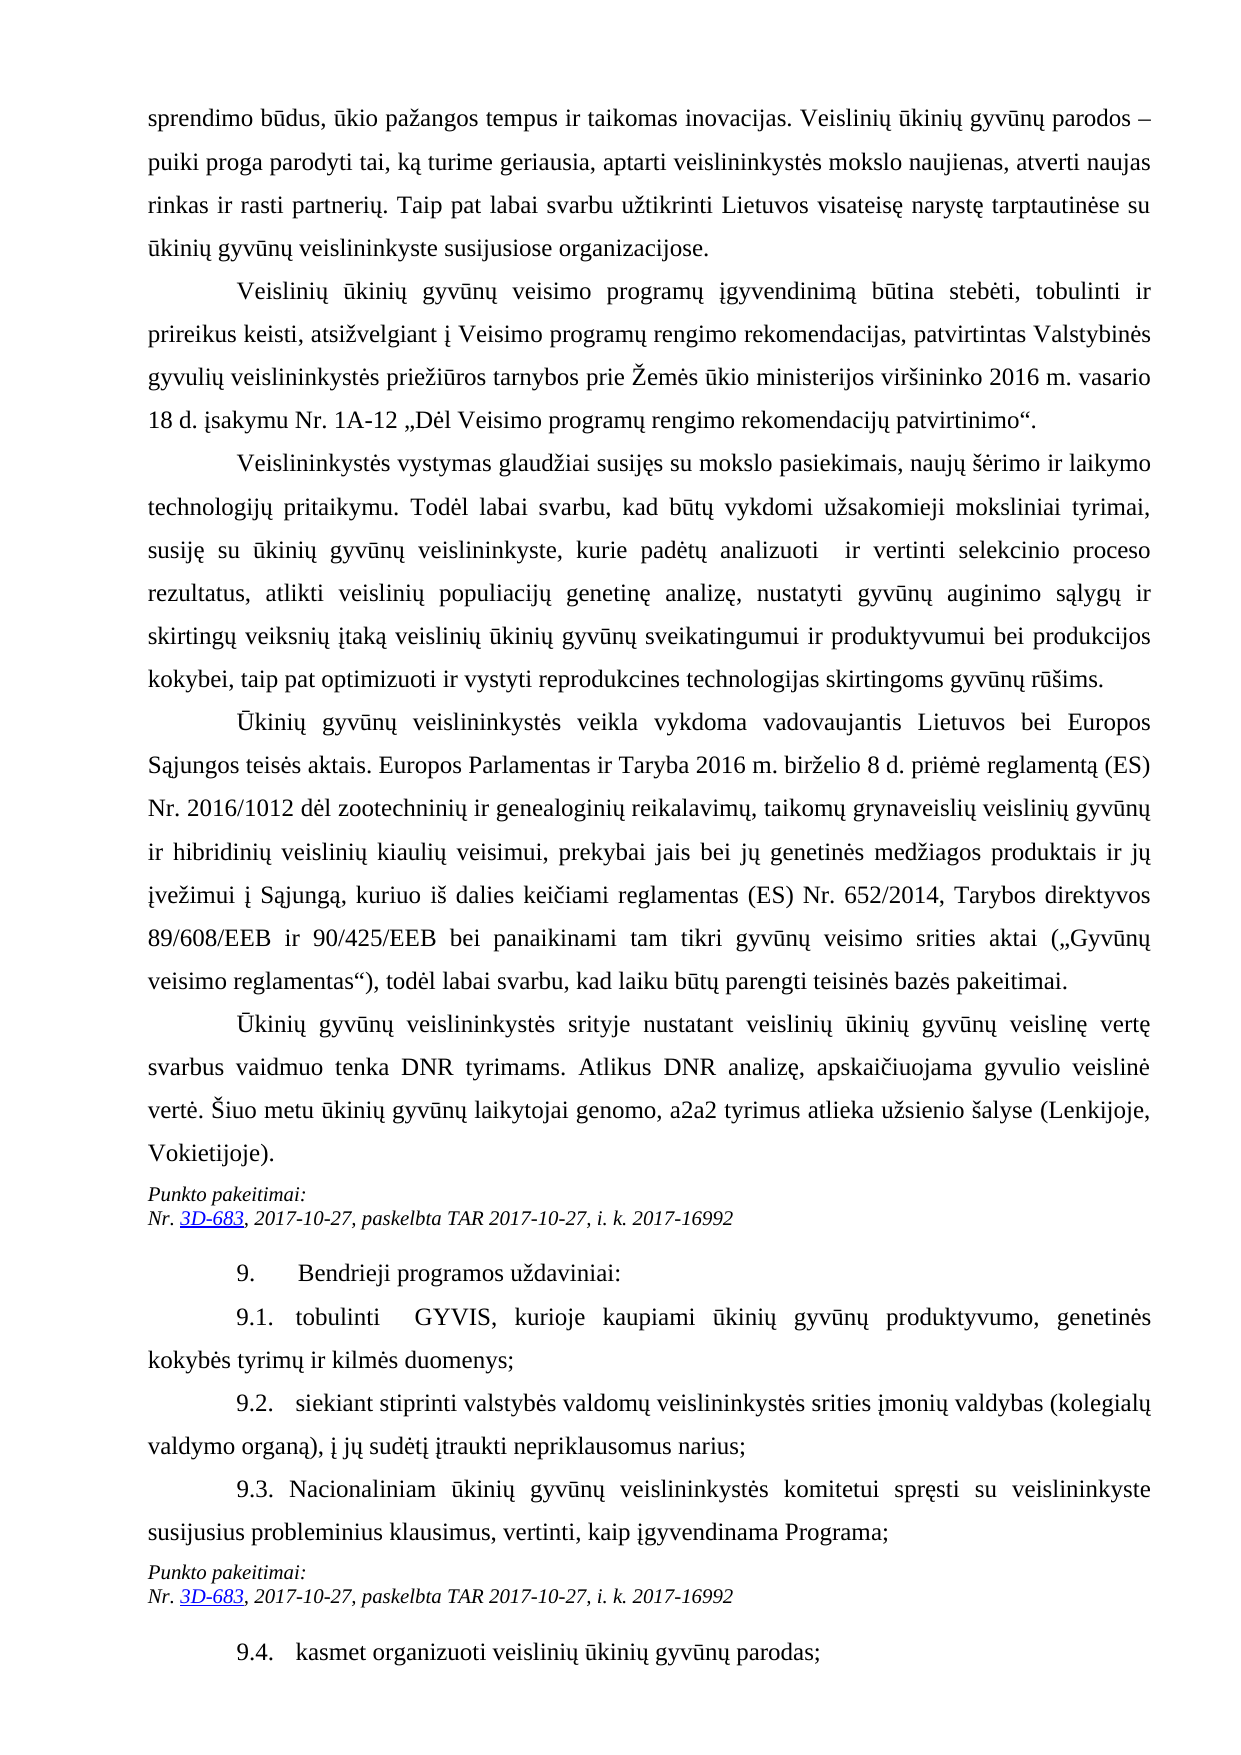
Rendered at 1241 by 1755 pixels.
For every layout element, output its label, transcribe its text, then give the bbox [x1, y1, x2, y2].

text Nr. 3D-683, 2017-10-27, paskelbta TAR 2017-10-27, i. k. 2017-16992 [148, 1584, 1152, 1608]
text Ūkinių gyvūnų veislininkystės srityje nustatant veislinių ūkinių gyvūnų veislinę vertę svarbus vaidmuo tenka DNR tyrimams. Atlikus DNR analizę, apskaičiuojama gyvulio veislinė vertė. Šiuo metu ūkinių gyvūnų laikytojai genomo, a2a2 tyrimus atlieka užsienio šalyse (Lenkijoje, Vokietijoje). [148, 1009, 1152, 1167]
text Veislinių ūkinių gyvūnų veisimo programų įgyvendinimą būtina stebėti, tobulinti ir prireikus keisti, atsižvelgiant į Veisimo programų rengimo rekomendacijas, patvirtintas Valstybinės gyvulių veislininkystės priežiūros tarnybos prie Žemės ūkio ministerijos viršininko 2016 m. vasario 18 d. įsakymu Nr. 1A-12 „Dėl Veisimo programų rengimo rekomendacijų patvirtinimo“. [148, 276, 1152, 434]
text 9.3. Nacionaliniam ūkinių gyvūnų veislininkystės komitetui spręsti su veislininkyste susijusius probleminius klausimus, vertinti, kaip įgyvendinama Programa; [148, 1474, 1152, 1546]
text 9.2. siekiant stiprinti valstybės valdomų veislininkystės srities įmonių valdybas (kolegialų valdymo organą), į jų sudėtį įtraukti nepriklausomus narius; [148, 1388, 1152, 1460]
text Veislininkystės vystymas glaudžiai susijęs su mokslo pasiekimais, naujų šėrimo ir laikymo technologijų pritaikymu. Todėl labai svarbu, kad būtų vykdomi užsakomieji moksliniai tyrimai, susiję su ūkinių gyvūnų veislininkyste, kurie padėtų analizuoti ir vertinti selekcinio proceso rezultatus, atlikti veislinių populiacijų genetinę analizę, nustatyti gyvūnų auginimo sąlygų ir skirtingų veiksnių įtaką veislinių ūkinių gyvūnų sveikatingumui ir produktyvumui bei produkcijos kokybei, taip pat optimizuoti ir vystyti reprodukcines technologijas skirtingoms gyvūnų rūšims. [148, 448, 1152, 693]
text 9.4. kasmet organizuoti veislinių ūkinių gyvūnų parodas; [148, 1637, 1152, 1666]
text 9.1. tobulinti GYVIS, kurioje kaupiami ūkinių gyvūnų produktyvumo, genetinės kokybės tyrimų ir kilmės duomenys; [148, 1302, 1152, 1373]
text Nr. 3D-683, 2017-10-27, paskelbta TAR 2017-10-27, i. k. 2017-16992 [148, 1206, 1152, 1230]
text Punkto pakeitimai: [148, 1182, 1152, 1206]
text 9. Bendrieji programos uždaviniai: [148, 1258, 1152, 1287]
text Ūkinių gyvūnų veislininkystės veikla vykdoma vadovaujantis Lietuvos bei Europos Sąjungos teisės aktais. Europos Parlamentas ir Taryba 2016 m. birželio 8 d. priėmė reglamentą (ES) Nr. 2016/1012 dėl zootechninių ir genealoginių reikalavimų, taikomų grynaveislių veislinių gyvūnų ir hibridinių veislinių kiaulių veisimui, prekybai jais bei jų genetinės medžiagos produktais ir jų įvežimui į Sąjungą, kuriuo iš dalies keičiami reglamentas (ES) Nr. 652/2014, Tarybos direktyvos 89/608/EEB ir 90/425/EEB bei panaikinami tam tikri gyvūnų veisimo srities aktai („Gyvūnų veisimo reglamentas“), todėl labai svarbu, kad laiku būtų parengti teisinės bazės pakeitimai. [148, 707, 1152, 995]
text sprendimo būdus, ūkio pažangos tempus ir taikomas inovacijas. Veislinių ūkinių gyvūnų parodos – puiki proga parodyti tai, ką turime geriausia, aptarti veislininkystės mokslo naujienas, atverti naujas rinkas ir rasti partnerių. Taip pat labai svarbu užtikrinti Lietuvos visateisę narystę tarptautinėse su ūkinių gyvūnų veislininkyste susijusiose organizacijose. [148, 103, 1152, 262]
text Punkto pakeitimai: [148, 1560, 1152, 1584]
